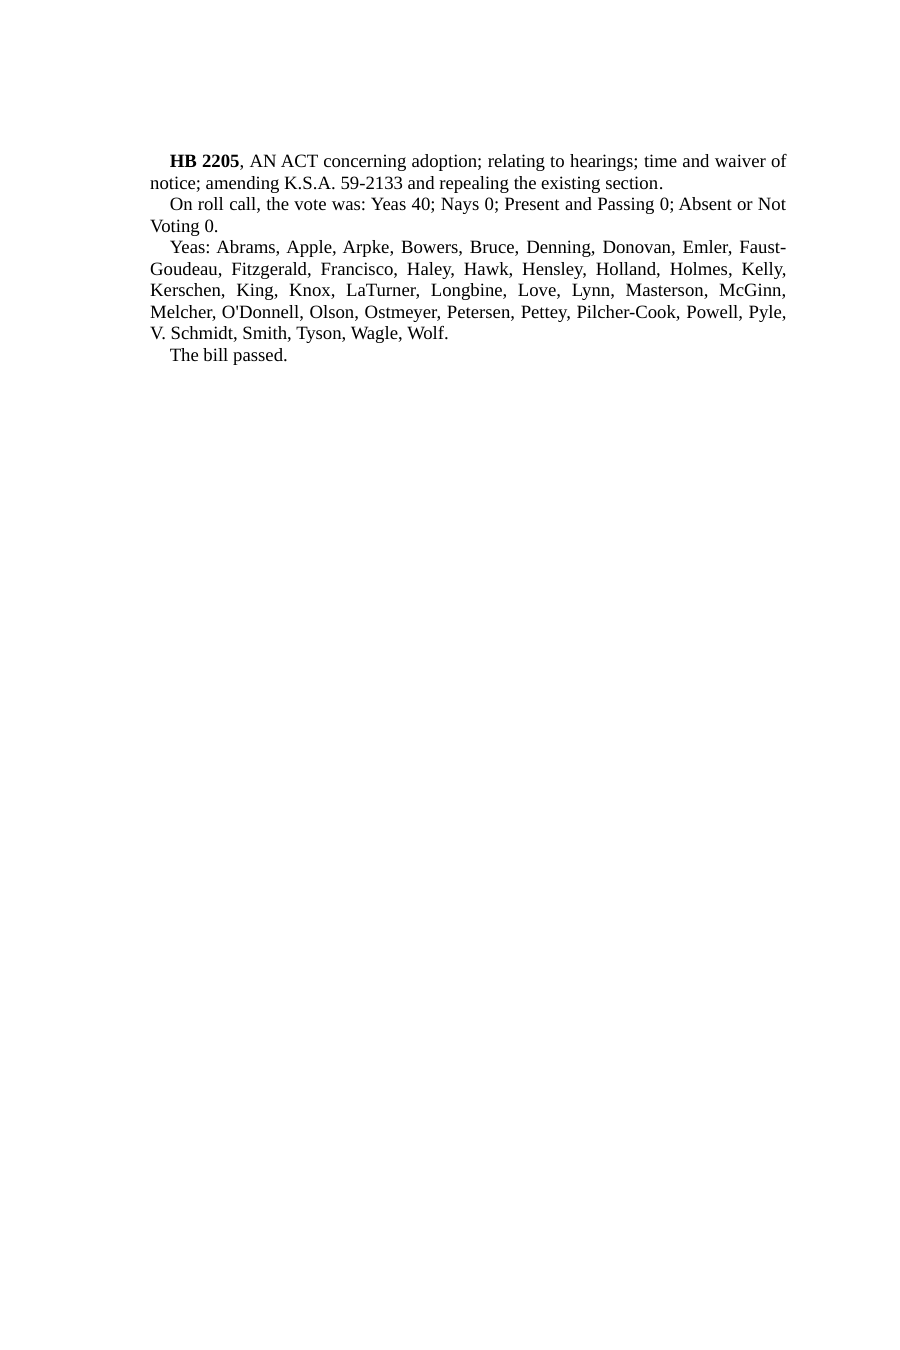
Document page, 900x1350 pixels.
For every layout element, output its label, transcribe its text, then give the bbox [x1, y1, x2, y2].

text HB 2205, AN ACT concerning adoption; relating to hearings; time and waiver of notice; amending K.S.A. 59-2133 and repealing the existing section. [150, 150, 787, 193]
text The bill passed. [150, 344, 787, 366]
text On roll call, the vote was: Yeas 40; Nays 0; Present and Passing 0; Absent or Not Voting 0. [150, 193, 787, 236]
text Yeas: Abrams, Apple, Arpke, Bowers, Bruce, Denning, Donovan, Emler, Faust-Goudeau, Fitzgerald, Francisco, Haley, Hawk, Hensley, Holland, Holmes, Kelly, Kerschen, King, Knox, LaTurner, Longbine, Love, Lynn, Masterson, McGinn, Melcher, O'Donnell, Olson, Ostmeyer, Petersen, Pettey, Pilcher-Cook, Powell, Pyle, V. Schmidt, Smith, Tyson, Wagle, Wolf. [150, 236, 787, 344]
